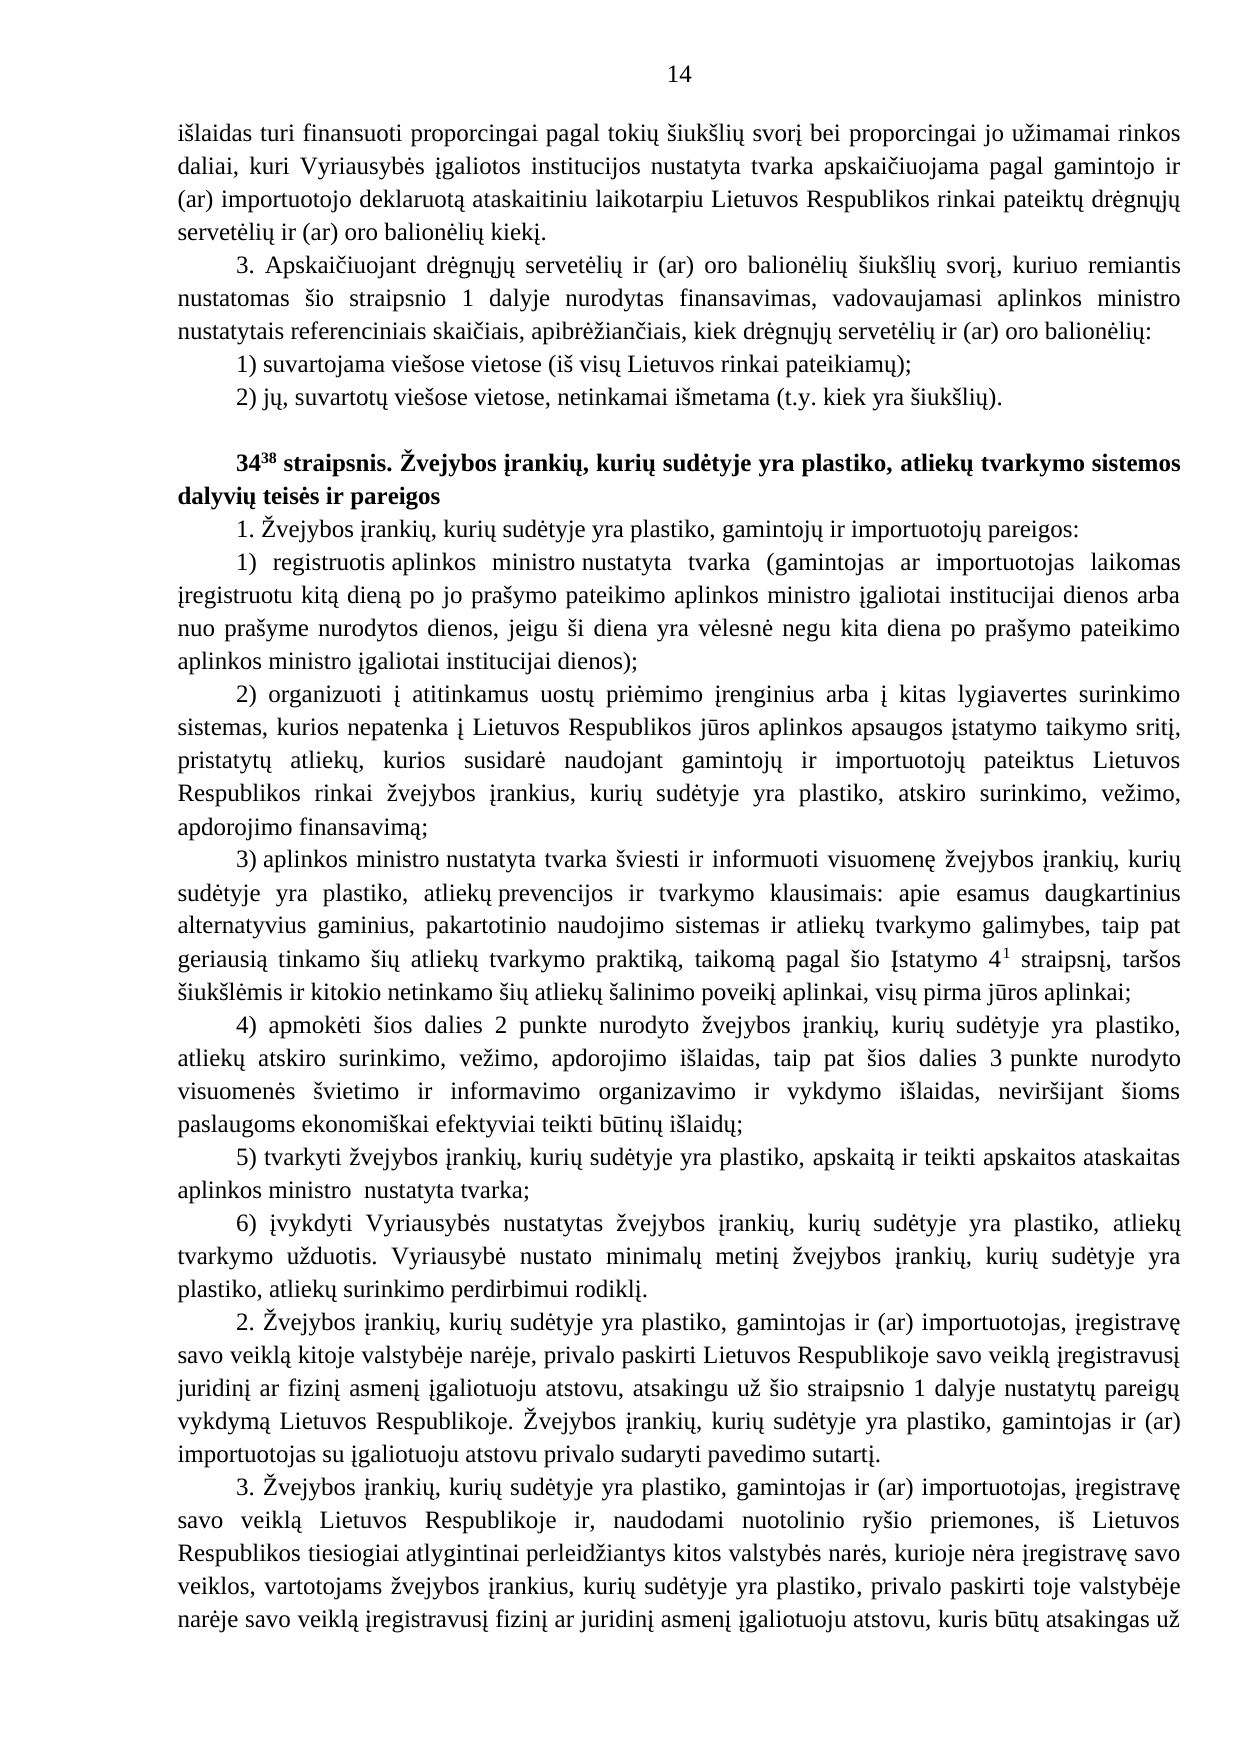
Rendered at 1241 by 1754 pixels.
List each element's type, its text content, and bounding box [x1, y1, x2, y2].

text 3. Žvejybos įrankių, kurių sudėtyje yra plastiko, gamintojas ir (ar) importuotojas, įregistravę savo veiklą Lietuvos Respublikoje ir, naudodami nuotolinio ryšio priemones, iš Lietuvos Respublikos tiesiogiai atlygintinai perleidžiantys kitos valstybės narės, kurioje nėra įregistravę savo veiklos, vartotojams žvejybos įrankius, kurių sudėtyje yra plastiko, privalo paskirti toje valstybėje narėje savo veiklą įregistravusį fizinį ar juridinį asmenį įgaliotuoju atstovu, kuris būtų atsakingas už [177, 1472, 1181, 1633]
text 3. Apskaičiuojant drėgnųjų servetėlių ir (ar) oro balionėlių šiukšlių svorį, kuriuo remiantis nustatomas šio straipsnio 1 dalyje nurodytas finansavimas, vadovaujamasi aplinkos ministro nustatytais referenciniais skaičiais, apibrėžiančiais, kiek drėgnųjų servetėlių ir (ar) oro balionėlių: [177, 250, 1181, 345]
text 1) registruotis aplinkos ministro nustatyta tvarka (gamintojas ar importuotojas laikomas įregistruotu kitą dieną po jo prašymo pateikimo aplinkos ministro įgaliotai institucijai dienos arba nuo prašyme nurodytos dienos, jeigu ši diena yra vėlesnė negu kita diena po prašymo pateikimo aplinkos ministro įgaliotai institucijai dienos); [177, 547, 1181, 675]
text 3) aplinkos ministro nustatyta tvarka šviesti ir informuoti visuomenę žvejybos įrankių, kurių sudėtyje yra plastiko, atliekų prevencijos ir tvarkymo klausimais: apie esamus daugkartinius alternatyvius gaminius, pakartotinio naudojimo sistemas ir atliekų tvarkymo galimybes, taip pat geriausią tinkamo šių atliekų tvarkymo praktiką, taikomą pagal šio Įstatymo 41 straipsnį, taršos šiukšlėmis ir kitokio netinkamo šių atliekų šalinimo poveikį aplinkai, visų pirma jūros aplinkai; [177, 844, 1181, 1005]
text 2. Žvejybos įrankių, kurių sudėtyje yra plastiko, gamintojas ir (ar) importuotojas, įregistravę savo veiklą kitoje valstybėje narėje, privalo paskirti Lietuvos Respublikoje savo veiklą įregistravusį juridinį ar fizinį asmenį įgaliotuoju atstovu, atsakingu už šio straipsnio 1 dalyje nustatytų pareigų vykdymą Lietuvos Respublikoje. Žvejybos įrankių, kurių sudėtyje yra plastiko, gamintojas ir (ar) importuotojas su įgaliotuoju atstovu privalo sudaryti pavedimo sutartį. [177, 1307, 1181, 1468]
text 6) įvykdyti Vyriausybės nustatytas žvejybos įrankių, kurių sudėtyje yra plastiko, atliekų tvarkymo užduotis. Vyriausybė nustato minimalų metinį žvejybos įrankių, kurių sudėtyje yra plastiko, atliekų surinkimo perdirbimui rodiklį. [177, 1208, 1181, 1303]
text 4) apmokėti šios dalies 2 punkte nurodyto žvejybos įrankių, kurių sudėtyje yra plastiko, atliekų atskiro surinkimo, vežimo, apdorojimo išlaidas, taip pat šios dalies 3 punkte nurodyto visuomenės švietimo ir informavimo organizavimo ir vykdymo išlaidas, neviršijant šioms paslaugoms ekonomiškai efektyviai teikti būtinų išlaidų; [177, 1010, 1181, 1137]
text 5) tvarkyti žvejybos įrankių, kurių sudėtyje yra plastiko, apskaitą ir teikti apskaitos ataskaitas aplinkos ministro nustatyta tvarka; [177, 1142, 1181, 1203]
text 1. Žvejybos įrankių, kurių sudėtyje yra plastiko, gamintojų ir importuotojų pareigos: [177, 514, 1181, 543]
text išlaidas turi finansuoti proporcingai pagal tokių šiukšlių svorį bei proporcingai jo užimamai rinkos daliai, kuri Vyriausybės įgaliotos institucijos nustatyta tvarka apskaičiuojama pagal gamintojo ir (ar) importuotojo deklaruotą ataskaitiniu laikotarpiu Lietuvos Respublikos rinkai pateiktų drėgnųjų servetėlių ir (ar) oro balionėlių kiekį. [177, 118, 1181, 246]
text 1) suvartojama viešose vietose (iš visų Lietuvos rinkai pateikiamų); [177, 349, 1181, 378]
text 2) jų, suvartotų viešose vietose, netinkamai išmetama (t.y. kiek yra šiukšlių). [177, 382, 1181, 411]
text 2) organizuoti į atitinkamus uostų priėmimo įrenginius arba į kitas lygiavertes surinkimo sistemas, kurios nepatenka į Lietuvos Respublikos jūros aplinkos apsaugos įstatymo taikymo sritį, pristatytų atliekų, kurios susidarė naudojant gamintojų ir importuotojų pateiktus Lietuvos Respublikos rinkai žvejybos įrankius, kurių sudėtyje yra plastiko, atskiro surinkimo, vežimo, apdorojimo finansavimą; [177, 679, 1181, 840]
text 3438 straipsnis. Žvejybos įrankių, kurių sudėtyje yra plastiko, atliekų tvarkymo sistemos dalyvių teisės ir pareigos [177, 448, 1181, 510]
